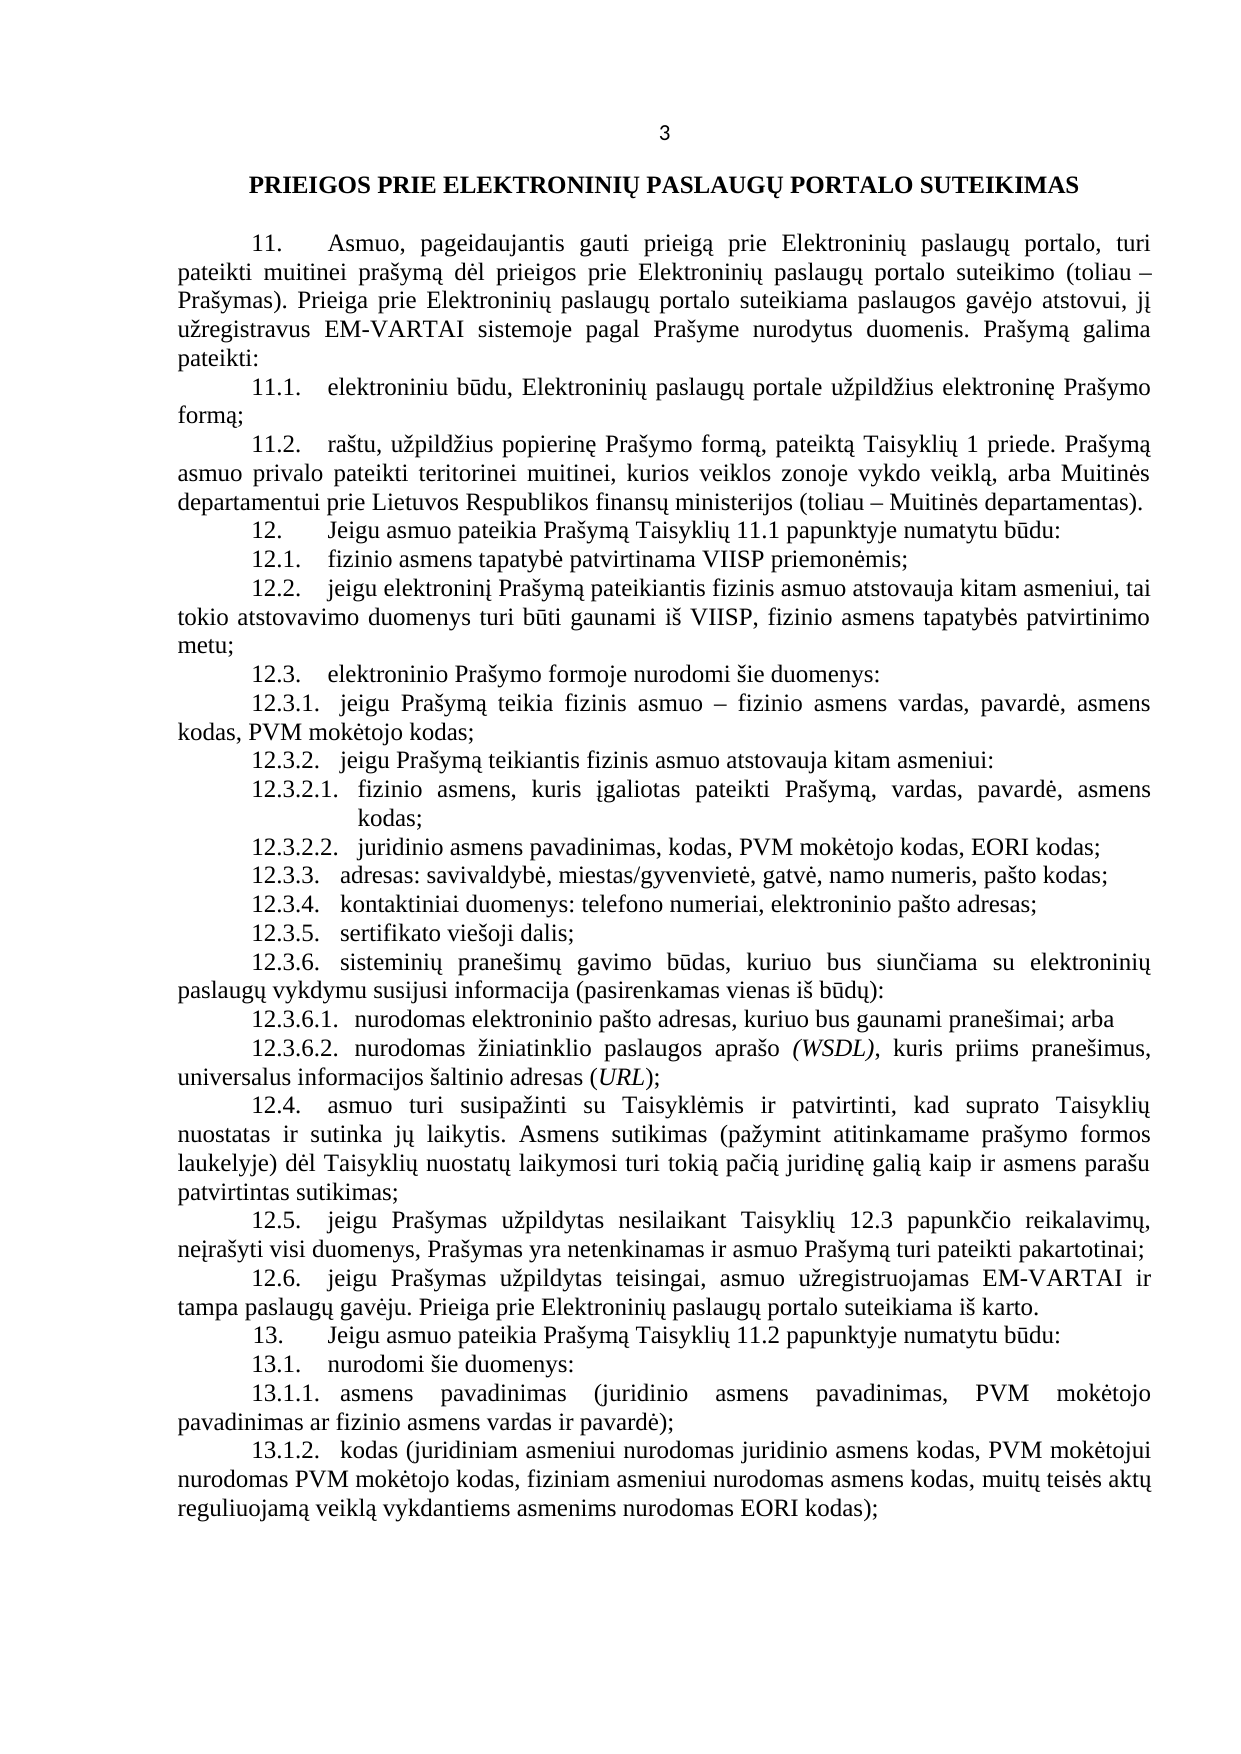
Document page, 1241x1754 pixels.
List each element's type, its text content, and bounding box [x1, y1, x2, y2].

text 11. Asmuo, pageidaujantis gauti prieigą prie Elektroninių paslaugų portalo, turi pateikti muitinei prašymą dėl prieigos prie Elektroninių paslaugų portalo suteikimo (toliau – Prašymas). Prieiga prie Elektroninių paslaugų portalo suteikiama paslaugos gavėjo atstovui, jį užregistravus EM-VARTAI sistemoje pagal Prašyme nurodytus duomenis. Prašymą galima pateikti: [177, 228, 1152, 372]
text 12.3.2. jeigu Prašymą teikiantis fizinis asmuo atstovauja kitam asmeniui: [251, 745, 1152, 774]
text 12.3.3. adresas: savivaldybė, miestas/gyvenvietė, gatvė, namo numeris, pašto kodas; [251, 860, 1152, 889]
text 12.3.5. sertifikato viešoji dalis; [251, 918, 1152, 947]
text 13.1.2. kodas (juridiniam asmeniui nurodomas juridinio asmens kodas, PVM mokėtojui nurodomas PVM mokėtojo kodas, fiziniam asmeniui nurodomas asmens kodas, muitų teisės aktų reguliuojamą veiklą vykdantiems asmenims nurodomas EORI kodas); [177, 1435, 1152, 1522]
text 12.3.6.2. nurodomas žiniatinklio paslaugos aprašo (WSDL), kuris priims pranešimus, universalus informacijos šaltinio adresas (URL); [177, 1033, 1152, 1090]
text 12.1. fizinio asmens tapatybė patvirtinama VIISP priemonėmis; [177, 544, 1152, 573]
text 12.6. jeigu Prašymas užpildytas teisingai, asmuo užregistruojamas EM-VARTAI ir tampa paslaugų gavėju. Prieiga prie Elektroninių paslaugų portalo suteikiama iš karto. [177, 1263, 1152, 1320]
text 12. Jeigu asmuo pateikia Prašymą Taisyklių 11.1 papunktyje numatytu būdu: [177, 515, 1152, 544]
text 13.1.1. asmens pavadinimas (juridinio asmens pavadinimas, PVM mokėtojo pavadinimas ar fizinio asmens vardas ir pavardė); [177, 1378, 1152, 1435]
text 12.3.2.2. juridinio asmens pavadinimas, kodas, PVM mokėtojo kodas, EORI kodas; [251, 832, 1152, 860]
text 11.2. raštu, užpildžius popierinę Prašymo formą, pateiktą Taisyklių 1 priede. Prašymą asmuo privalo pateikti teritorinei muitinei, kurios veiklos zonoje vykdo veiklą, arba Muitinės departamentui prie Lietuvos Respublikos finansų ministerijos (toliau – Muitinės departamentas). [177, 429, 1152, 515]
text 13. Jeigu asmuo pateikia Prašymą Taisyklių 11.2 papunktyje numatytu būdu: [177, 1320, 1152, 1349]
text 12.4. asmuo turi susipažinti su Taisyklėmis ir patvirtinti, kad suprato Taisyklių nuostatas ir sutinka jų laikytis. Asmens sutikimas (pažymint atitinkamame prašymo formos laukelyje) dėl Taisyklių nuostatų laikymosi turi tokią pačią juridinę galią kaip ir asmens parašu patvirtintas sutikimas; [177, 1090, 1152, 1205]
text 12.2. jeigu elektroninį Prašymą pateikiantis fizinis asmuo atstovauja kitam asmeniui, tai tokio atstovavimo duomenys turi būti gaunami iš VIISP, fizinio asmens tapatybės patvirtinimo metu; [177, 573, 1152, 659]
text 12.5. jeigu Prašymas užpildytas nesilaikant Taisyklių 12.3 papunkčio reikalavimų, neįrašyti visi duomenys, Prašymas yra netenkinamas ir asmuo Prašymą turi pateikti pakartotinai; [177, 1205, 1152, 1263]
text 12.3.2.1. fizinio asmens, kuris įgaliotas pateikti Prašymą, vardas, pavardė, asmens kodas; [251, 774, 1152, 832]
text prieigos prie elektroninių paslaugų portalo suteikimas [177, 170, 1152, 199]
text 12.3.6. sisteminių pranešimų gavimo būdas, kuriuo bus siunčiama su elektroninių paslaugų vykdymu susijusi informacija (pasirenkamas vienas iš būdų): [177, 947, 1152, 1004]
text 12.3.4. kontaktiniai duomenys: telefono numeriai, elektroninio pašto adresas; [251, 889, 1152, 918]
text 13.1. nurodomi šie duomenys: [177, 1349, 1152, 1378]
text 11.1. elektroniniu būdu, Elektroninių paslaugų portale užpildžius elektroninę Prašymo formą; [177, 372, 1152, 429]
text 12.3.6.1. nurodomas elektroninio pašto adresas, kuriuo bus gaunami pranešimai; arba [177, 1004, 1152, 1033]
text 12.3.1. jeigu Prašymą teikia fizinis asmuo – fizinio asmens vardas, pavardė, asmens kodas, PVM mokėtojo kodas; [177, 688, 1152, 745]
text 12.3. elektroninio Prašymo formoje nurodomi šie duomenys: [177, 659, 1152, 688]
